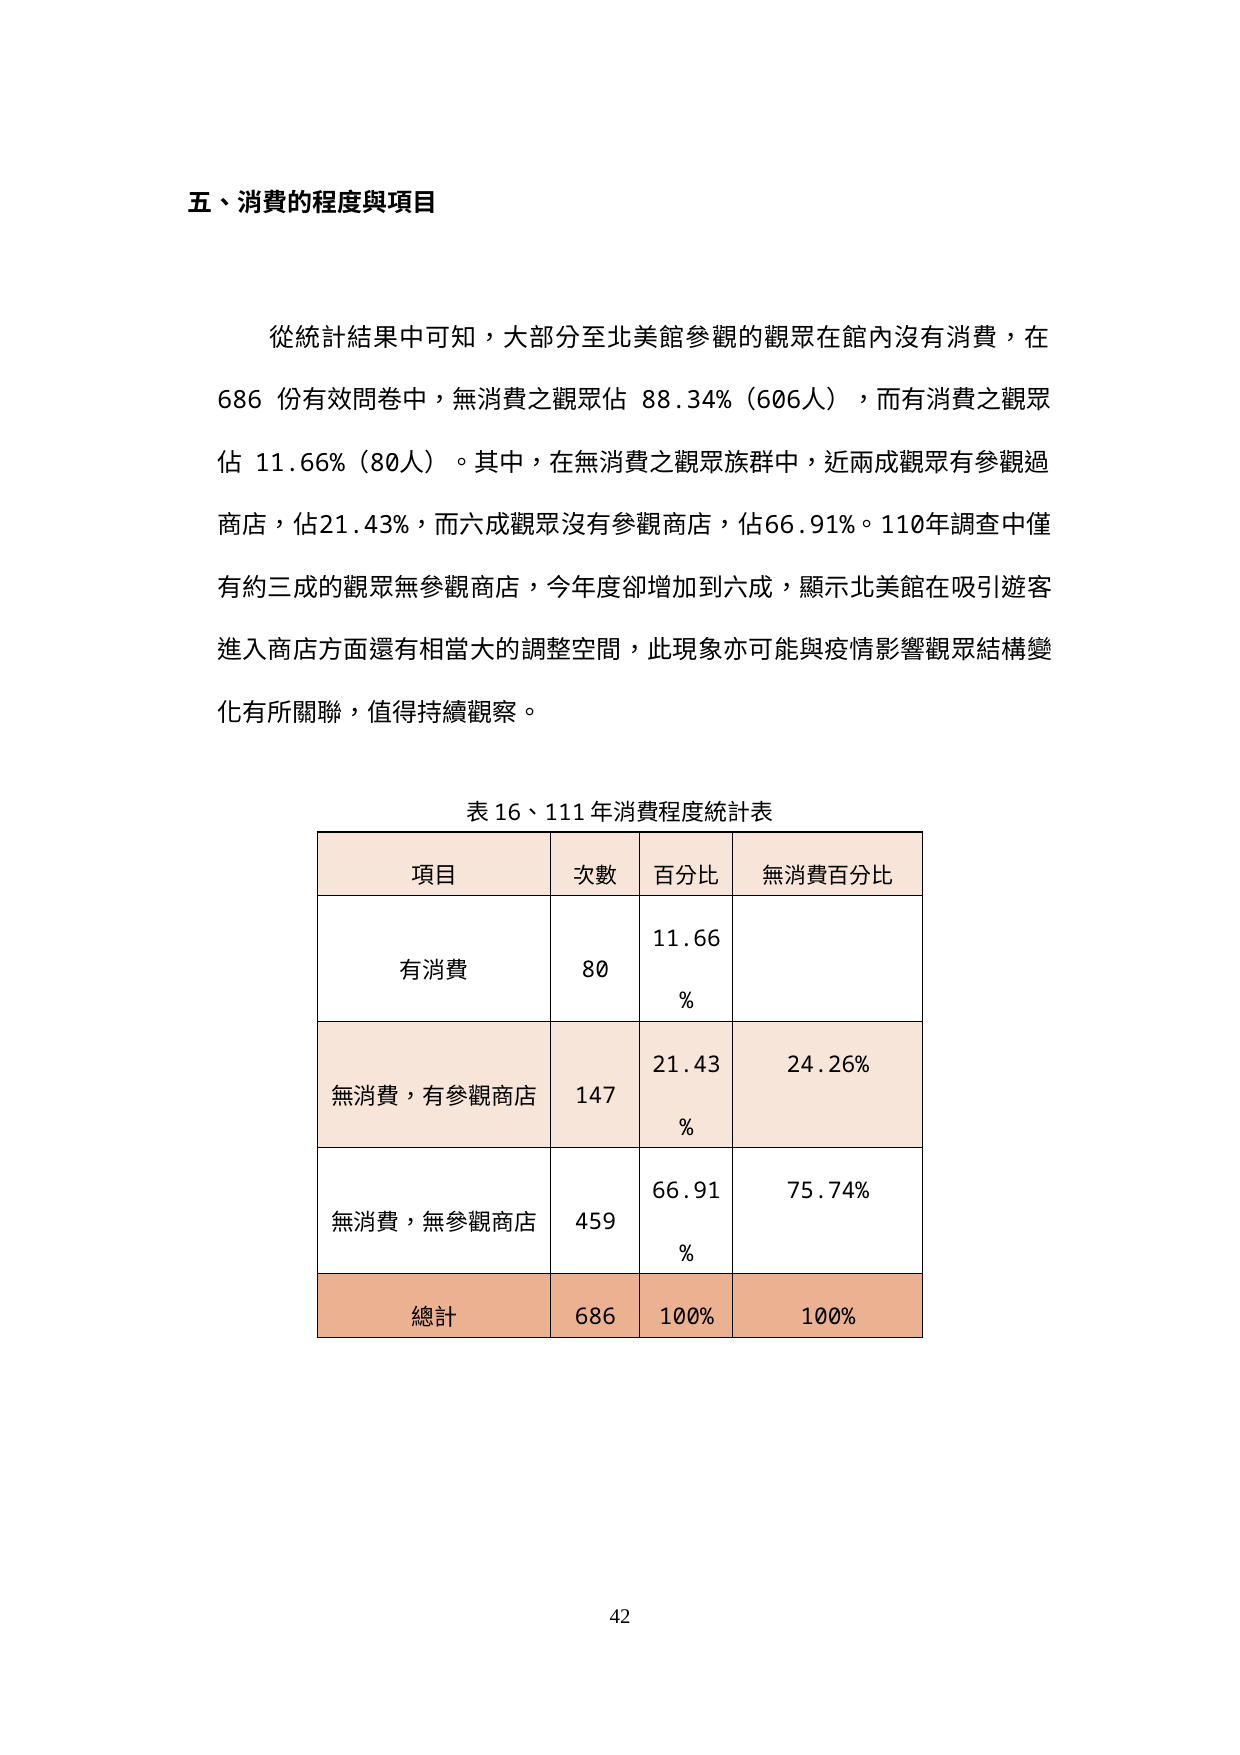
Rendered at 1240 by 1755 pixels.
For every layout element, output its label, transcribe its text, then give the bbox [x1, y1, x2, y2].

table_cell 11.66% [640, 896, 732, 1021]
table_cell 80 [551, 896, 639, 1021]
table_cell 21.43% [640, 1022, 732, 1147]
table_cell 147 [551, 1022, 639, 1147]
table_cell 75.74% [733, 1148, 922, 1273]
table_header 百分比 [640, 833, 732, 895]
subtitle 五、消費的程度與項目 [187, 159, 1052, 221]
table_cell 無消費，有參觀商店 [318, 1022, 550, 1147]
text 表16、111年消費程度統計表 [187, 769, 1052, 831]
table_cell 24.26% [733, 1022, 922, 1147]
table_cell 686 [551, 1274, 639, 1337]
table_cell 無消費，無參觀商店 [318, 1148, 550, 1273]
table_cell 459 [551, 1148, 639, 1273]
text 從統計結果中可知，大部分至北美館參觀的觀眾在館內沒有消費，在 686 份有效問卷中，無消費之觀眾佔 88.34%（606人），而有消費之觀眾佔 11.66%（80人）。其中，在無消費之觀眾族群中，近兩成觀眾有參觀過商店，佔21.43%，而六成觀眾沒有參觀商店，佔66.91%。110年調查中僅有約三成的觀眾無參觀商店，今年度卻增加到六成，顯示北美館在吸引遊客進入商店方面還有相當大的調整空間，此現象亦可能與疫情影響觀眾結構變化有所關聯，值得持續觀察。 [217, 294, 1052, 731]
table_cell 66.91% [640, 1148, 732, 1273]
table_header 次數 [551, 833, 639, 895]
table_cell 總計 [318, 1274, 550, 1337]
table_cell 100% [640, 1274, 732, 1337]
table_header 項目 [318, 833, 550, 895]
table_header 無消費百分比 [733, 833, 922, 895]
table_cell [733, 896, 922, 1021]
table_cell 有消費 [318, 896, 550, 1021]
table_cell 100% [733, 1274, 922, 1337]
